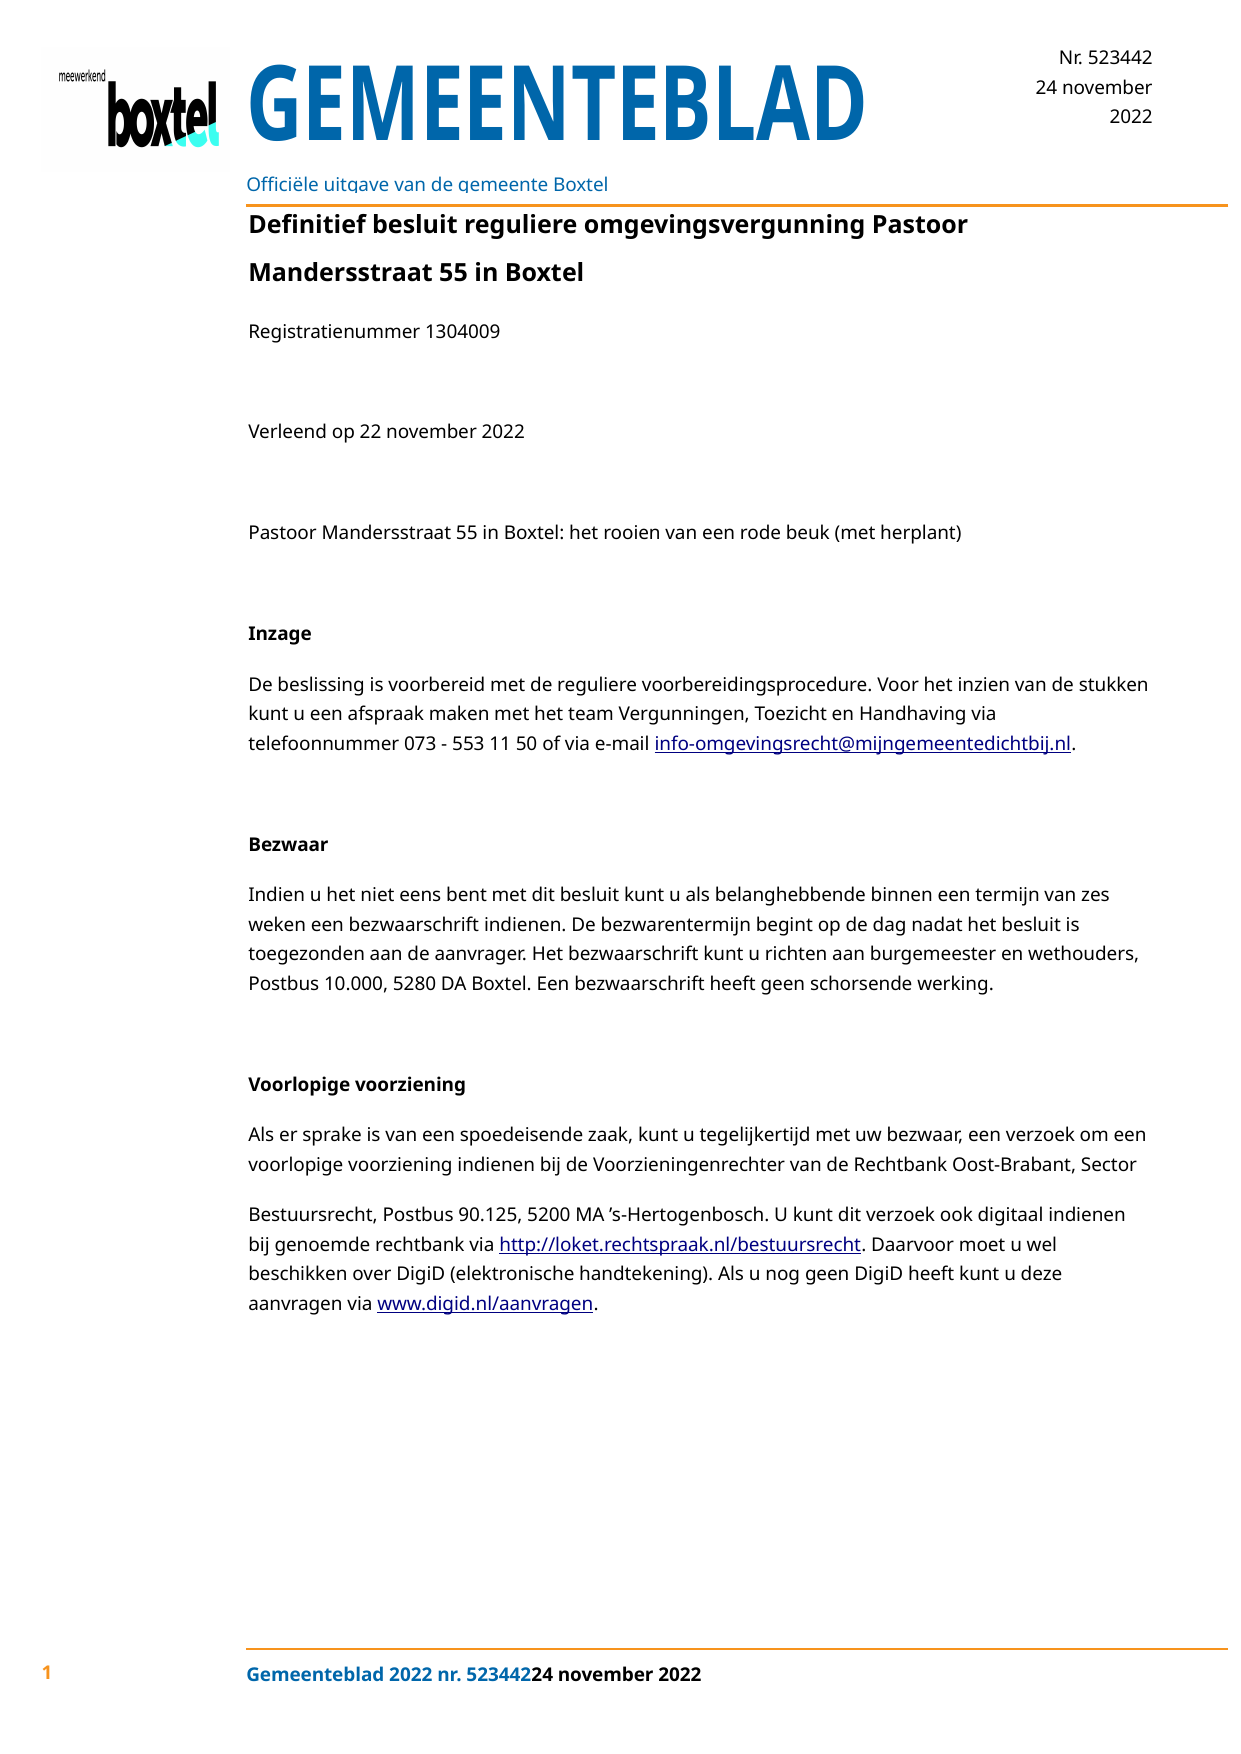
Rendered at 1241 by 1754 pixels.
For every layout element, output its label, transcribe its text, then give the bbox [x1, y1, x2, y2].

text Bezwaar [248, 831, 1152, 857]
text Indien u het niet eens bent met dit besluit kunt u als belanghebbende binnen een termijn van zes weken een bezwaarschrift indienen. De bezwarentermijn begint op de dag nadat het besluit is toegezonden aan de aanvrager. Het bezwaarschrift kunt u richten aan burgemeester en wethouders, Postbus 10.000, 5280 DA Boxtel. Een bezwaarschrift heeft geen schorsende werking. [248, 881, 1152, 996]
text De beslissing is voorbereid met de reguliere voorbereidingsprocedure. Voor het inzien van de stukken kunt u een afspraak maken met het team Vergunningen, Toezicht en Handhaving via telefoonnummer 073 - 553 11 50 of via e-mail info-omgevingsrecht@mijngemeentedichtbij.nl. [248, 671, 1152, 756]
text Bestuursrecht, Postbus 90.125, 5200 MA ’s-Hertogenbosch. U kunt dit verzoek ook digitaal indienen bij genoemde rechtbank via http://loket.rechtspraak.nl/bestuursrecht. Daarvoor moet u wel beschikken over DigiD (elektronische handtekening). Als u nog geen DigiD heeft kunt u deze aanvragen via www.digid.nl/aanvragen. [248, 1201, 1152, 1316]
text Pastoor Mandersstraat 55 in Boxtel: het rooien van een rode beuk (met herplant) [248, 519, 1152, 545]
text Definitief besluit reguliere omgevingsvergunning Pastoor Mandersstraat 55 in Boxtel [248, 207, 1152, 288]
picture [41, 47, 231, 172]
text Voorlopige voorziening [248, 1071, 1152, 1097]
text Verleend op 22 november 2022 [248, 419, 1152, 444]
text Registratienummer 1304009 [248, 318, 1152, 344]
text Als er sprake is van een spoedeisende zaak, kunt u tegelijkertijd met uw bezwaar, een verzoek om een voorlopige voorziening indienen bij de Voorzieningenrechter van de Rechtbank Oost-Brabant, Sector [248, 1121, 1152, 1177]
text Inzage [248, 620, 1152, 646]
